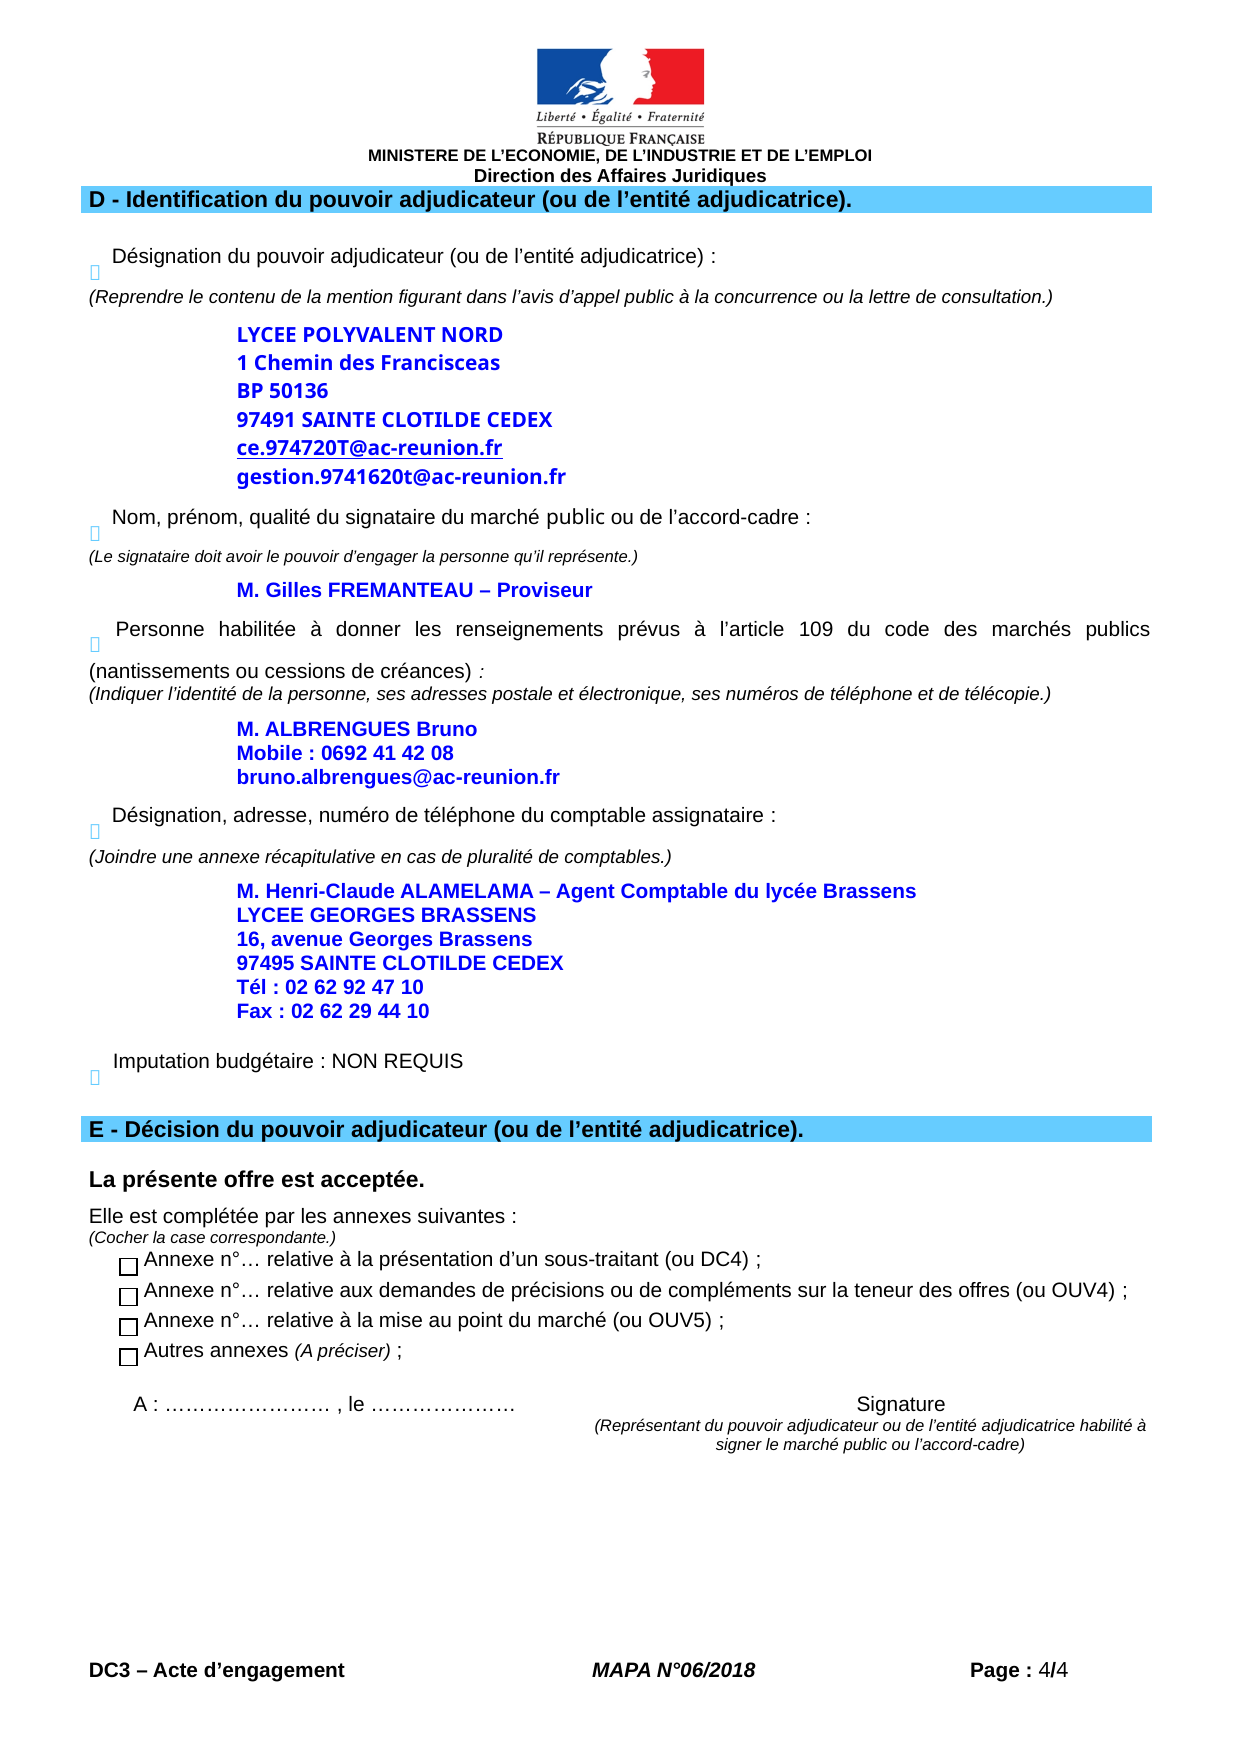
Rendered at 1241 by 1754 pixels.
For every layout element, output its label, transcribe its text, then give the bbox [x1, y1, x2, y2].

table_header D - Identification du pouvoir adjudicateur (ou de l’entité adjudicatrice). [81, 186, 1152, 213]
text (Joindre une annexe récapitulative en cas de pluralité de comptables.) [89, 845, 1152, 867]
text Tél : 02 62 92 47 10 [236, 975, 1152, 999]
text 97491 SAINTE CLOTILDE CEDEX [236, 405, 1152, 433]
subtitle  Désignation du pouvoir adjudicateur (ou de l’entité adjudicatrice) : [89, 241, 1152, 286]
text Annexe n°… relative aux demandes de précisions ou de compléments sur la teneur des offres (ou OUV4) ; [118, 1277, 1152, 1307]
text 1 Chemin des Francisceas [236, 348, 1152, 377]
text Annexe n°… relative à la présentation d’un sous-traitant (ou DC4) ; [118, 1247, 1152, 1277]
text Fax : 02 62 29 44 10 [236, 999, 1152, 1023]
subtitle (Reprendre le contenu de la mention figurant dans l’avis d’appel public à la concurrence ou la lettre de consultation.) [89, 286, 1152, 308]
text LYCEE POLYVALENT NORD [236, 320, 1152, 348]
text (Indiquer l’identité de la personne, ses adresses postale et électronique, ses numéros de téléphone et de télécopie.) [89, 683, 1152, 705]
text  Imputation budgétaire : NON REQUIS [89, 1047, 1152, 1092]
text 16, avenue Georges Brassens [236, 927, 1152, 951]
text BP 50136 [236, 377, 1152, 405]
list M. ALBRENGUES Bruno [236, 717, 1152, 741]
text Autres annexes (A préciser) ; [118, 1338, 1152, 1368]
text A : …………………… , le ………………… Signature [89, 1392, 1152, 1416]
picture [535, 47, 705, 146]
text  Désignation, adresse, numéro de téléphone du comptable assignataire : [89, 801, 1152, 845]
list Mobile : 0692 41 42 08 [236, 741, 1152, 764]
text  Personne habilitée à donner les renseignements prévus à l’article 109 du code des marchés publics (nantissements ou cessions de créances) : [89, 614, 1152, 683]
text LYCEE GEORGES BRASSENS [236, 903, 1152, 927]
text La présente offre est acceptée. [89, 1166, 1152, 1192]
text (Représentant du pouvoir adjudicateur ou de l’entité adjudicatrice habilité à signer le marché public ou l’accord-cadre) [591, 1416, 1152, 1454]
text gestion.9741620t@ac-reunion.fr [236, 462, 1152, 490]
text (Cocher la case correspondante.) [89, 1228, 1152, 1247]
table_header E - Décision du pouvoir adjudicateur (ou de l’entité adjudicatrice). [81, 1116, 1152, 1142]
text Elle est complétée par les annexes suivantes : [89, 1204, 1152, 1228]
text (Le signataire doit avoir le pouvoir d’engager la personne qu’il représente.) [89, 547, 1152, 566]
text ce.974720T@ac-reunion.fr [236, 433, 1152, 462]
text 97495 SAINTE CLOTILDE CEDEX [236, 951, 1152, 975]
text  Nom, prénom, qualité du signataire du marché public ou de l’accord-cadre : [89, 502, 1152, 547]
text M. Gilles FREMANTEAU – Proviseur [236, 578, 1152, 602]
text M. Henri-Claude ALAMELAMA – Agent Comptable du lycée Brassens [236, 879, 1152, 903]
text Annexe n°… relative à la mise au point du marché (ou OUV5) ; [118, 1307, 1152, 1338]
list bruno.albrengues@ac-reunion.fr [236, 764, 1152, 788]
